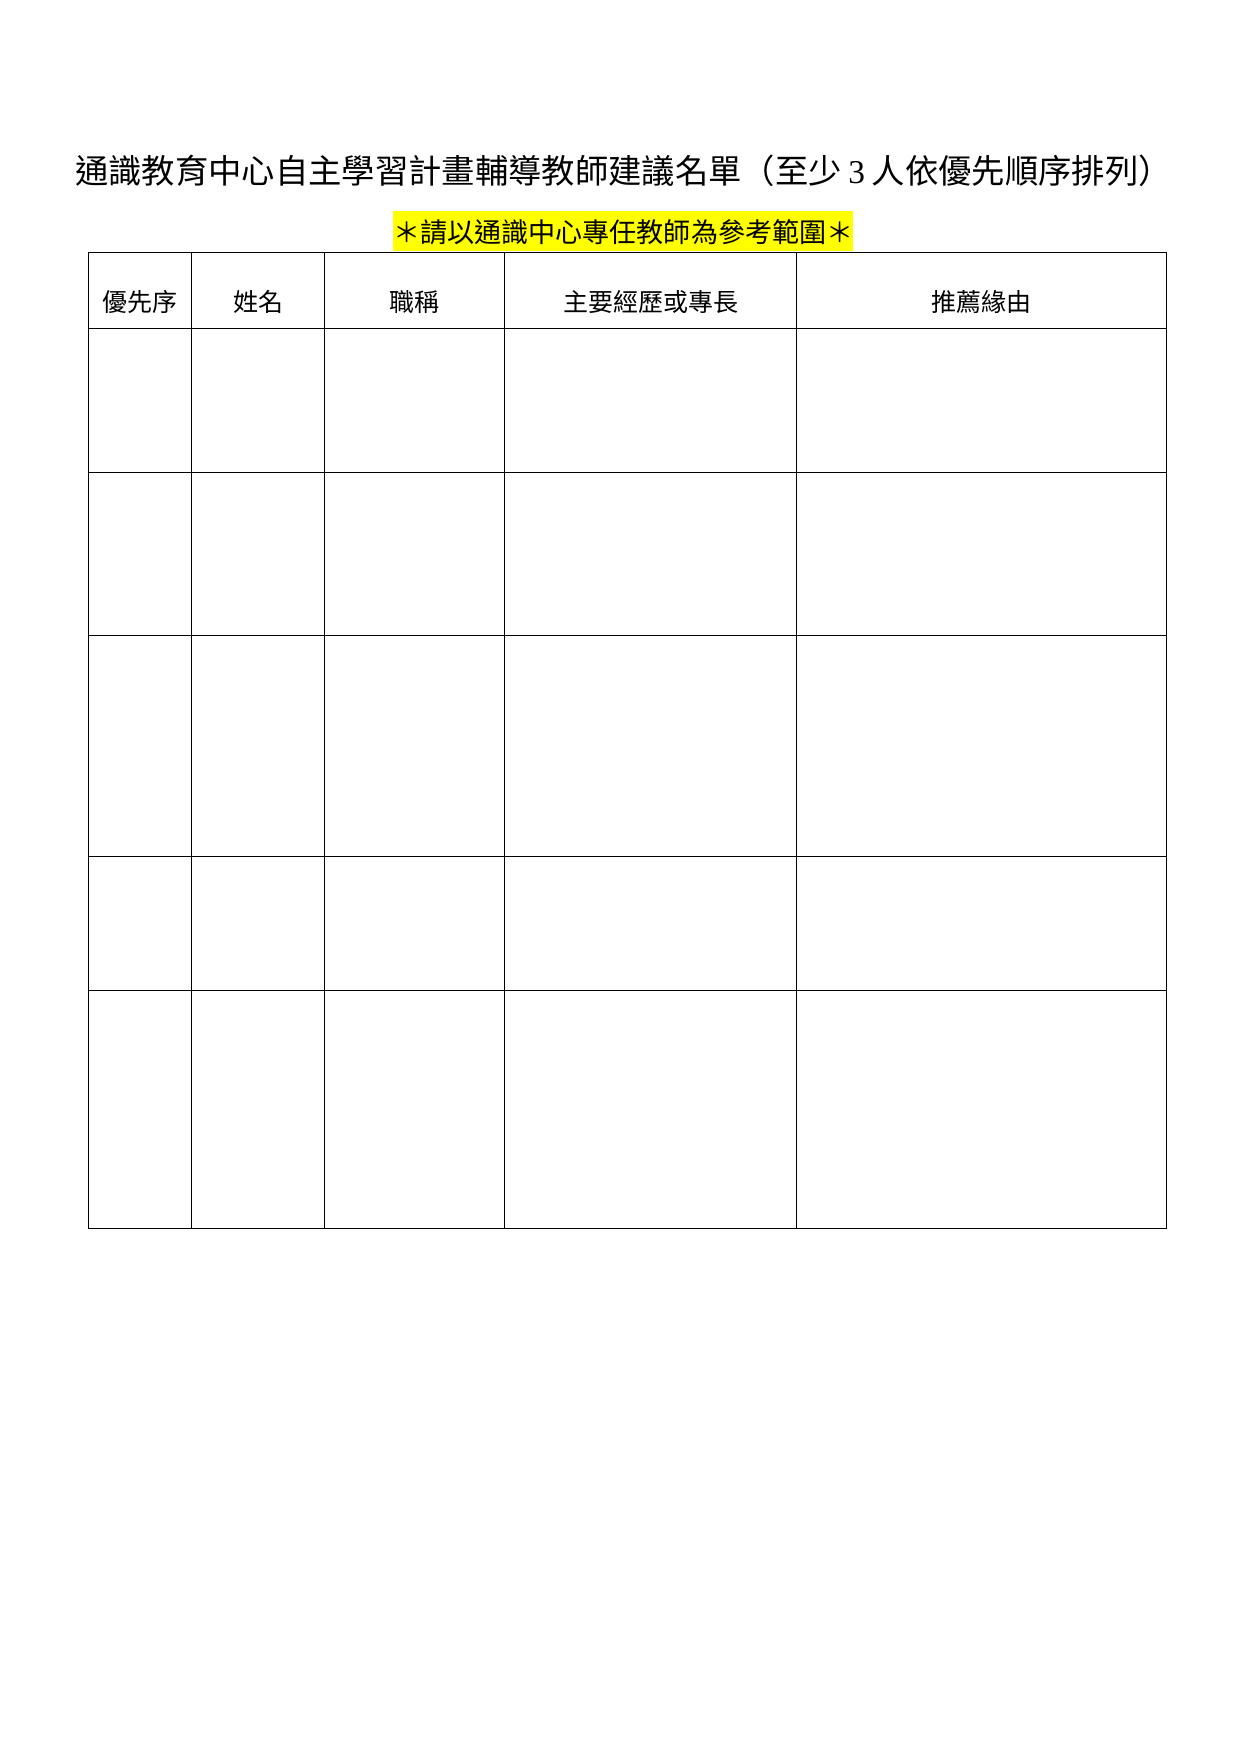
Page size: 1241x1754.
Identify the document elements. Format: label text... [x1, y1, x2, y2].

table_cell [325, 636, 504, 856]
table_header 主要經歷或專長 [505, 253, 796, 328]
table_cell [505, 991, 796, 1228]
table_cell [192, 473, 324, 634]
table_cell [797, 329, 1166, 472]
table_cell [89, 473, 191, 634]
text ＊請以通識中心專任教師為參考範圍＊ [59, 189, 1187, 252]
table_header 職稱 [325, 253, 504, 328]
table_cell [505, 329, 796, 472]
table_cell [797, 636, 1166, 856]
table_cell [505, 473, 796, 634]
table_cell [192, 991, 324, 1228]
table_cell [797, 991, 1166, 1228]
table_header 推薦緣由 [797, 253, 1166, 328]
table_cell [325, 329, 504, 472]
table_cell [89, 329, 191, 472]
table_cell [192, 636, 324, 856]
table_cell [325, 857, 504, 989]
table_cell [89, 636, 191, 856]
table_cell [325, 991, 504, 1228]
table_cell [89, 857, 191, 989]
table_cell [192, 329, 324, 472]
table_cell [797, 473, 1166, 634]
table_header 優先序 [89, 253, 191, 328]
table_cell [325, 473, 504, 634]
table_cell [89, 991, 191, 1228]
text 通識教育中心自主學習計畫輔導教師建議名單（至少3人依優先順序排列） [59, 127, 1187, 189]
table_cell [797, 857, 1166, 989]
table_cell [505, 857, 796, 989]
table_header 姓名 [192, 253, 324, 328]
table_cell [505, 636, 796, 856]
table_cell [192, 857, 324, 989]
